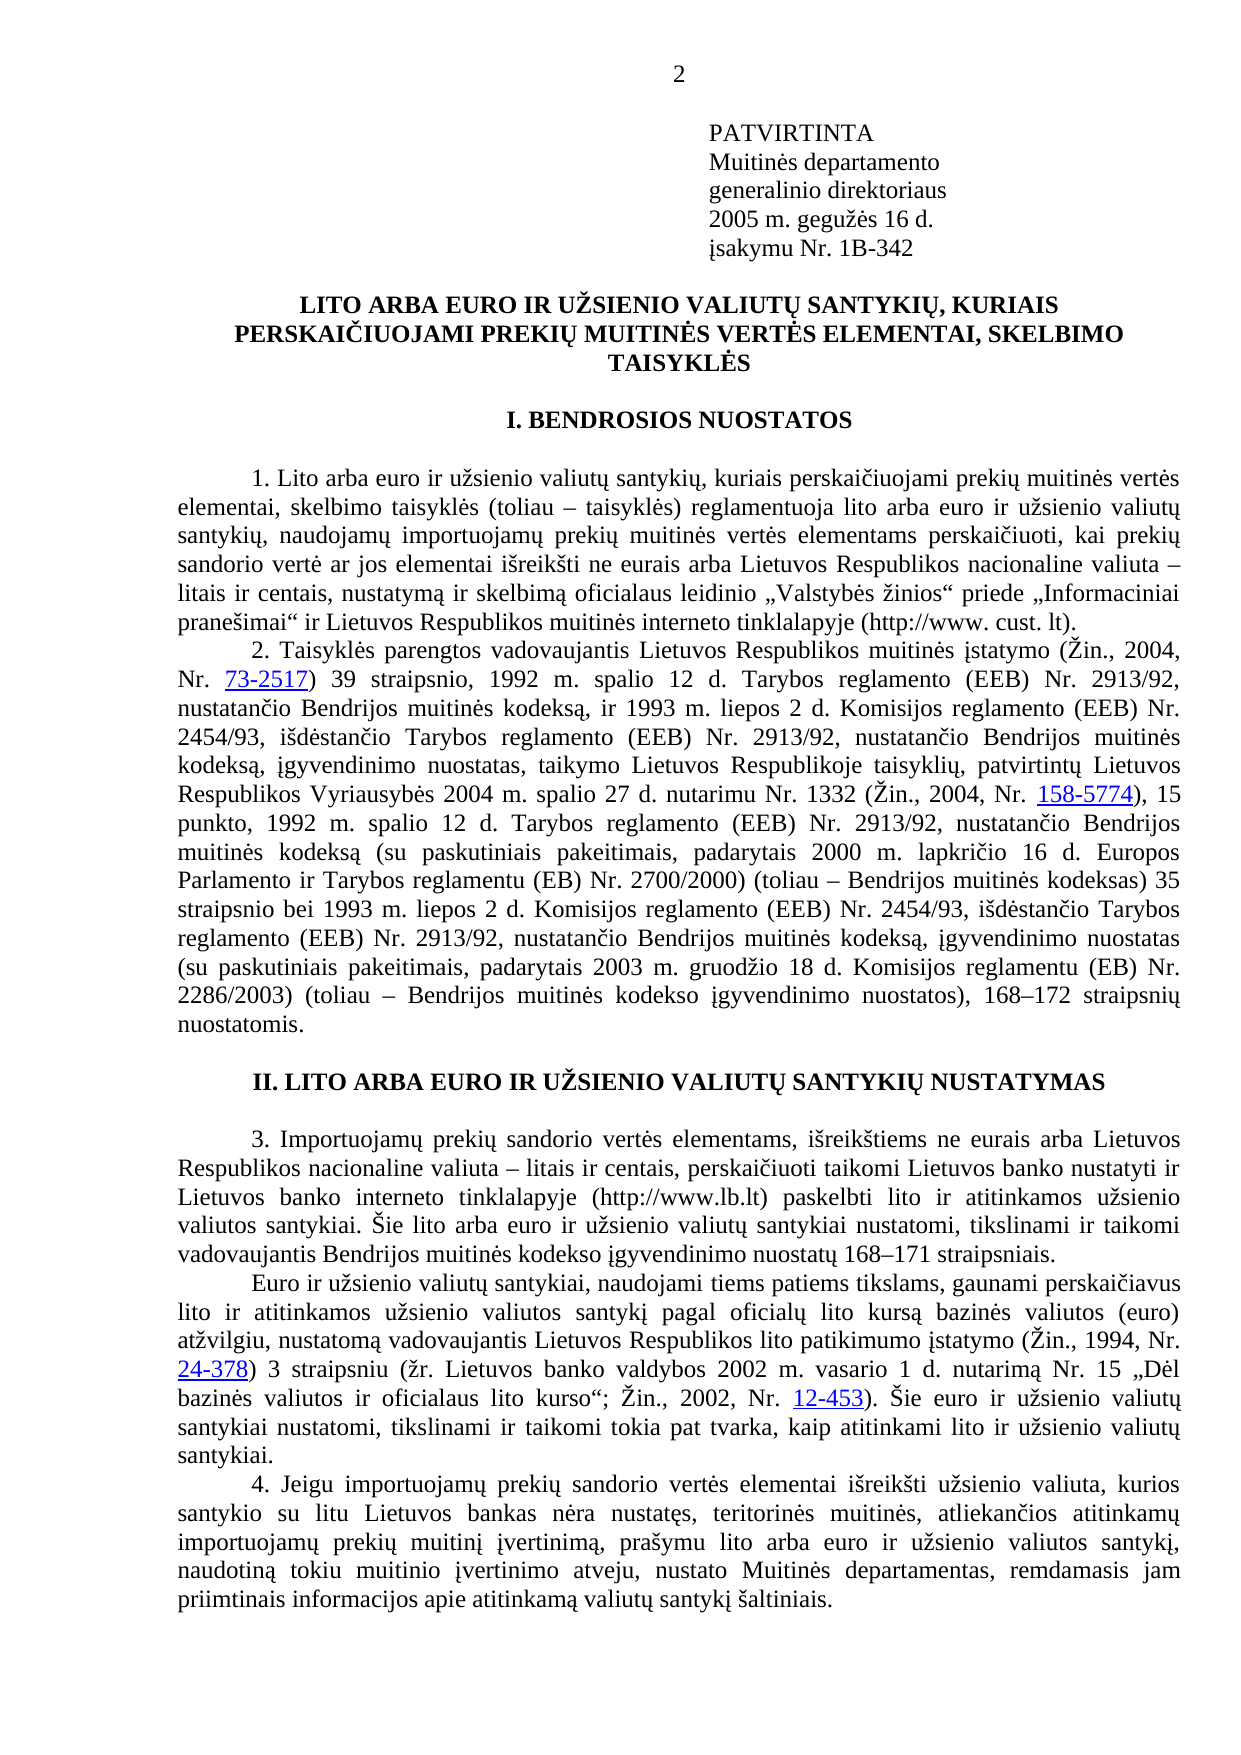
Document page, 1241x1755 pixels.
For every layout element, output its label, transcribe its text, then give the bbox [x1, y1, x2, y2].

text I. BENDROSIOS NUOSTATOS [177, 406, 1181, 434]
text PATVIRTINTA [177, 118, 1181, 147]
text įsakymu Nr. 1B-342 [177, 233, 1181, 262]
text 1. Lito arba euro ir užsienio valiutų santykių, kuriais perskaičiuojami prekių muitinės vertės elementai, skelbimo taisyklės (toliau – taisyklės) reglamentuoja lito arba euro ir užsienio valiutų santykių, naudojamų importuojamų prekių muitinės vertės elementams perskaičiuoti, kai prekių sandorio vertė ar jos elementai išreikšti ne eurais arba Lietuvos Respublikos nacionaline valiuta – litais ir centais, nustatymą ir skelbimą oficialaus leidinio „Valstybės žinios“ priede „Informaciniai pranešimai“ ir Lietuvos Respublikos muitinės interneto tinklalapyje (http://www. cust. lt). [177, 463, 1181, 636]
text 3. Importuojamų prekių sandorio vertės elementams, išreikštiems ne eurais arba Lietuvos Respublikos nacionaline valiuta – litais ir centais, perskaičiuoti taikomi Lietuvos banko nustatyti ir Lietuvos banko interneto tinklalapyje (http://www.lb.lt) paskelbti lito ir atitinkamos užsienio valiutos santykiai. Šie lito arba euro ir užsienio valiutų santykiai nustatomi, tikslinami ir taikomi vadovaujantis Bendrijos muitinės kodekso įgyvendinimo nuostatų 168–171 straipsniais. [177, 1124, 1181, 1268]
text generalinio direktoriaus [177, 176, 1181, 204]
text 2. Taisyklės parengtos vadovaujantis Lietuvos Respublikos muitinės įstatymo (Žin., 2004, Nr. 73-2517) 39 straipsnio, 1992 m. spalio 12 d. Tarybos reglamento (EEB) Nr. 2913/92, nustatančio Bendrijos muitinės kodeksą, ir 1993 m. liepos 2 d. Komisijos reglamento (EEB) Nr. 2454/93, išdėstančio Tarybos reglamento (EEB) Nr. 2913/92, nustatančio Bendrijos muitinės kodeksą, įgyvendinimo nuostatas, taikymo Lietuvos Respublikoje taisyklių, patvirtintų Lietuvos Respublikos Vyriausybės 2004 m. spalio 27 d. nutarimu Nr. 1332 (Žin., 2004, Nr. 158-5774), 15 punkto, 1992 m. spalio 12 d. Tarybos reglamento (EEB) Nr. 2913/92, nustatančio Bendrijos muitinės kodeksą (su paskutiniais pakeitimais, padarytais 2000 m. lapkričio 16 d. Europos Parlamento ir Tarybos reglamentu (EB) Nr. 2700/2000) (toliau – Bendrijos muitinės kodeksas) 35 straipsnio bei 1993 m. liepos 2 d. Komisijos reglamento (EEB) Nr. 2454/93, išdėstančio Tarybos reglamento (EEB) Nr. 2913/92, nustatančio Bendrijos muitinės kodeksą, įgyvendinimo nuostatas (su paskutiniais pakeitimais, padarytais 2003 m. gruodžio 18 d. Komisijos reglamentu (EB) Nr. 2286/2003) (toliau – Bendrijos muitinės kodekso įgyvendinimo nuostatos), 168–172 straipsnių nuostatomis. [177, 636, 1181, 1038]
text LITO ARBA EURO IR UŽSIENIO VALIUTŲ SANTYKIŲ, KURIAIS PERSKAIČIUOJAMI PREKIŲ MUITINĖS VERTĖS ELEMENTAI, SKELBIMO TAISYKLĖS [177, 291, 1181, 377]
text 2005 m. gegužės 16 d. [177, 204, 1181, 233]
text 4. Jeigu importuojamų prekių sandorio vertės elementai išreikšti užsienio valiuta, kurios santykio su litu Lietuvos bankas nėra nustatęs, teritorinės muitinės, atliekančios atitinkamų importuojamų prekių muitinį įvertinimą, prašymu lito arba euro ir užsienio valiutos santykį, naudotiną tokiu muitinio įvertinimo atveju, nustato Muitinės departamentas, remdamasis jam priimtinais informacijos apie atitinkamą valiutų santykį šaltiniais. [177, 1469, 1181, 1613]
text Muitinės departamento [177, 147, 1181, 176]
text II. LITO ARBA EURO IR UŽSIENIO VALIUTŲ SANTYKIŲ NUSTATYMAS [177, 1067, 1181, 1096]
text Euro ir užsienio valiutų santykiai, naudojami tiems patiems tikslams, gaunami perskaičiavus lito ir atitinkamos užsienio valiutos santykį pagal oficialų lito kursą bazinės valiutos (euro) atžvilgiu, nustatomą vadovaujantis Lietuvos Respublikos lito patikimumo įstatymo (Žin., 1994, Nr. 24-378) 3 straipsniu (žr. Lietuvos banko valdybos 2002 m. vasario 1 d. nutarimą Nr. 15 „Dėl bazinės valiutos ir oficialaus lito kurso“; Žin., 2002, Nr. 12-453). Šie euro ir užsienio valiutų santykiai nustatomi, tikslinami ir taikomi tokia pat tvarka, kaip atitinkami lito ir užsienio valiutų santykiai. [177, 1268, 1181, 1469]
